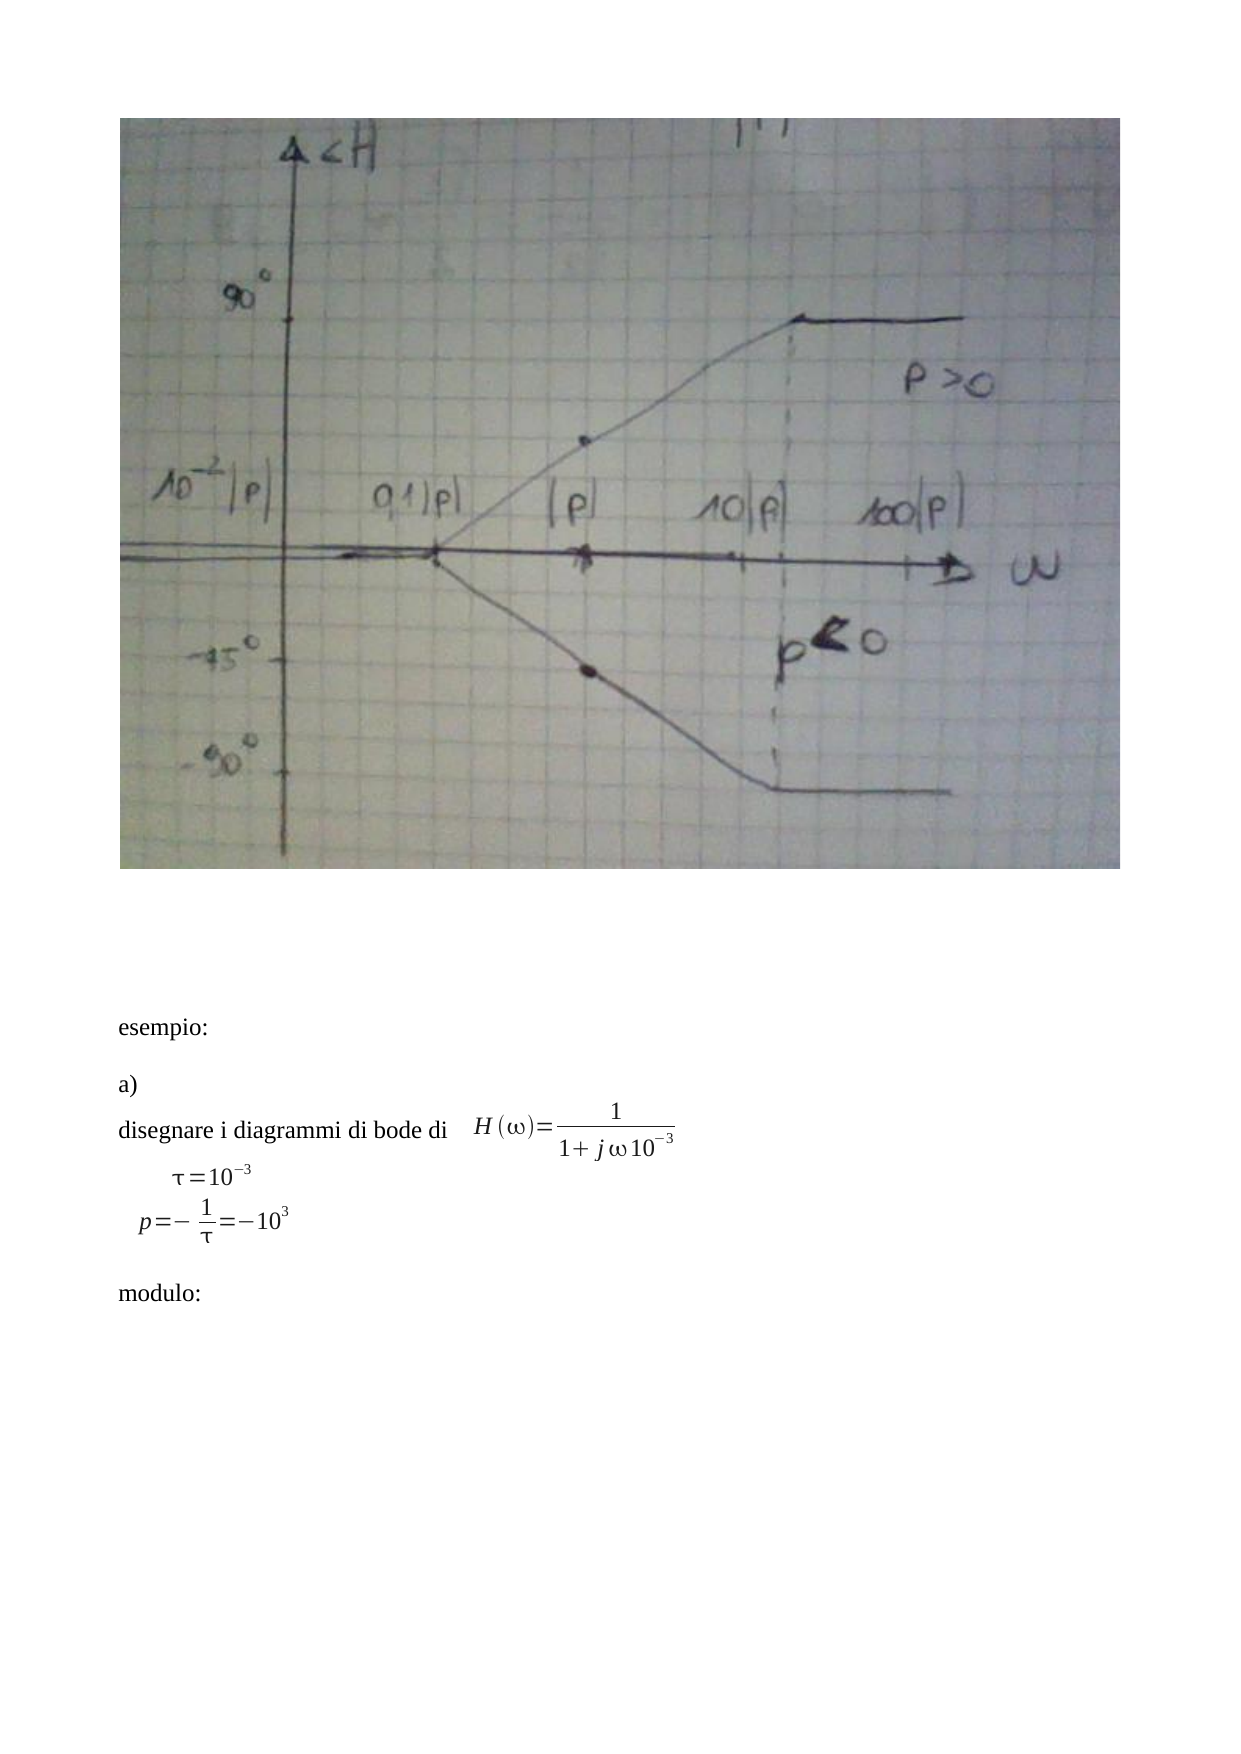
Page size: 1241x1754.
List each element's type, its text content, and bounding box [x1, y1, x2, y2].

text esempio: [118, 1012, 1122, 1041]
text disegnare i diagrammi di bode di [118, 1098, 1122, 1161]
picture [120, 118, 1121, 869]
text a) [118, 1069, 1122, 1098]
text modulo: [118, 1278, 1122, 1307]
